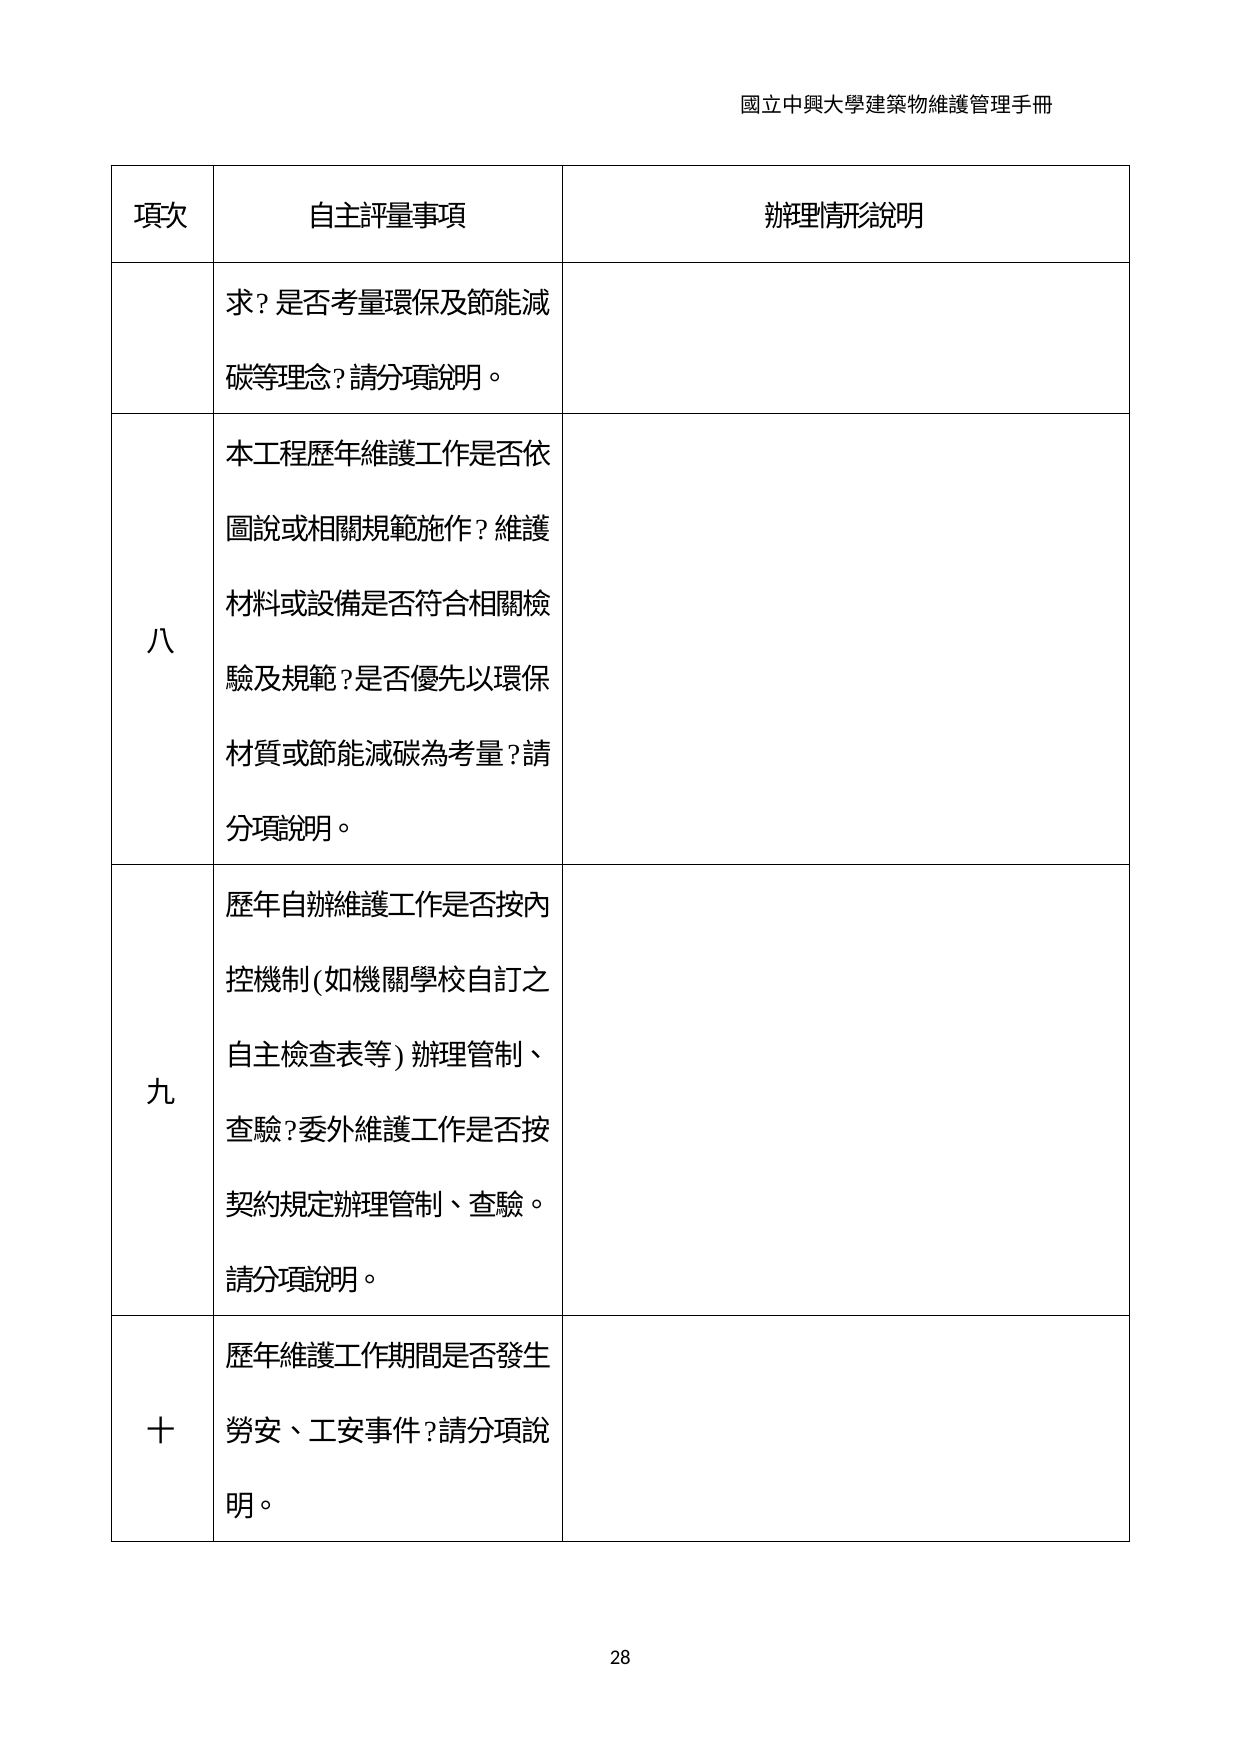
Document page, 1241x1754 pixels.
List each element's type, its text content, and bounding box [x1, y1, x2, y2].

table_cell 歷年維護工作期間是否發生勞安、工安事件?請分項說明。 [214, 1316, 562, 1541]
table_cell 本工程歷年維護工作是否依圖說或相關規範施作? 維護材料或設備是否符合相關檢驗及規範?是否優先以環保材質或節能減碳為考量?請分項說明。 [214, 414, 562, 864]
table_cell [563, 865, 1129, 1315]
table_cell [563, 263, 1129, 413]
table_header 項次 [112, 166, 213, 262]
table_header 自主評量事項 [214, 166, 562, 262]
table_cell 求? 是否考量環保及節能減碳等理念? 請分項說明。 [214, 263, 562, 413]
table_cell 十 [112, 1316, 213, 1541]
table_cell 歷年自辦維護工作是否按內控機制(如機關學校自訂之自主檢查表等) 辦理管制、查驗?委外維護工作是否按契約規定辦理管制、查驗。請分項說明。 [214, 865, 562, 1315]
table_cell [563, 414, 1129, 864]
table_header 辦理情形說明 [563, 166, 1129, 262]
table_cell [563, 1316, 1129, 1541]
table_cell [112, 263, 213, 413]
table_cell 九 [112, 865, 213, 1315]
table_cell 八 [112, 414, 213, 864]
